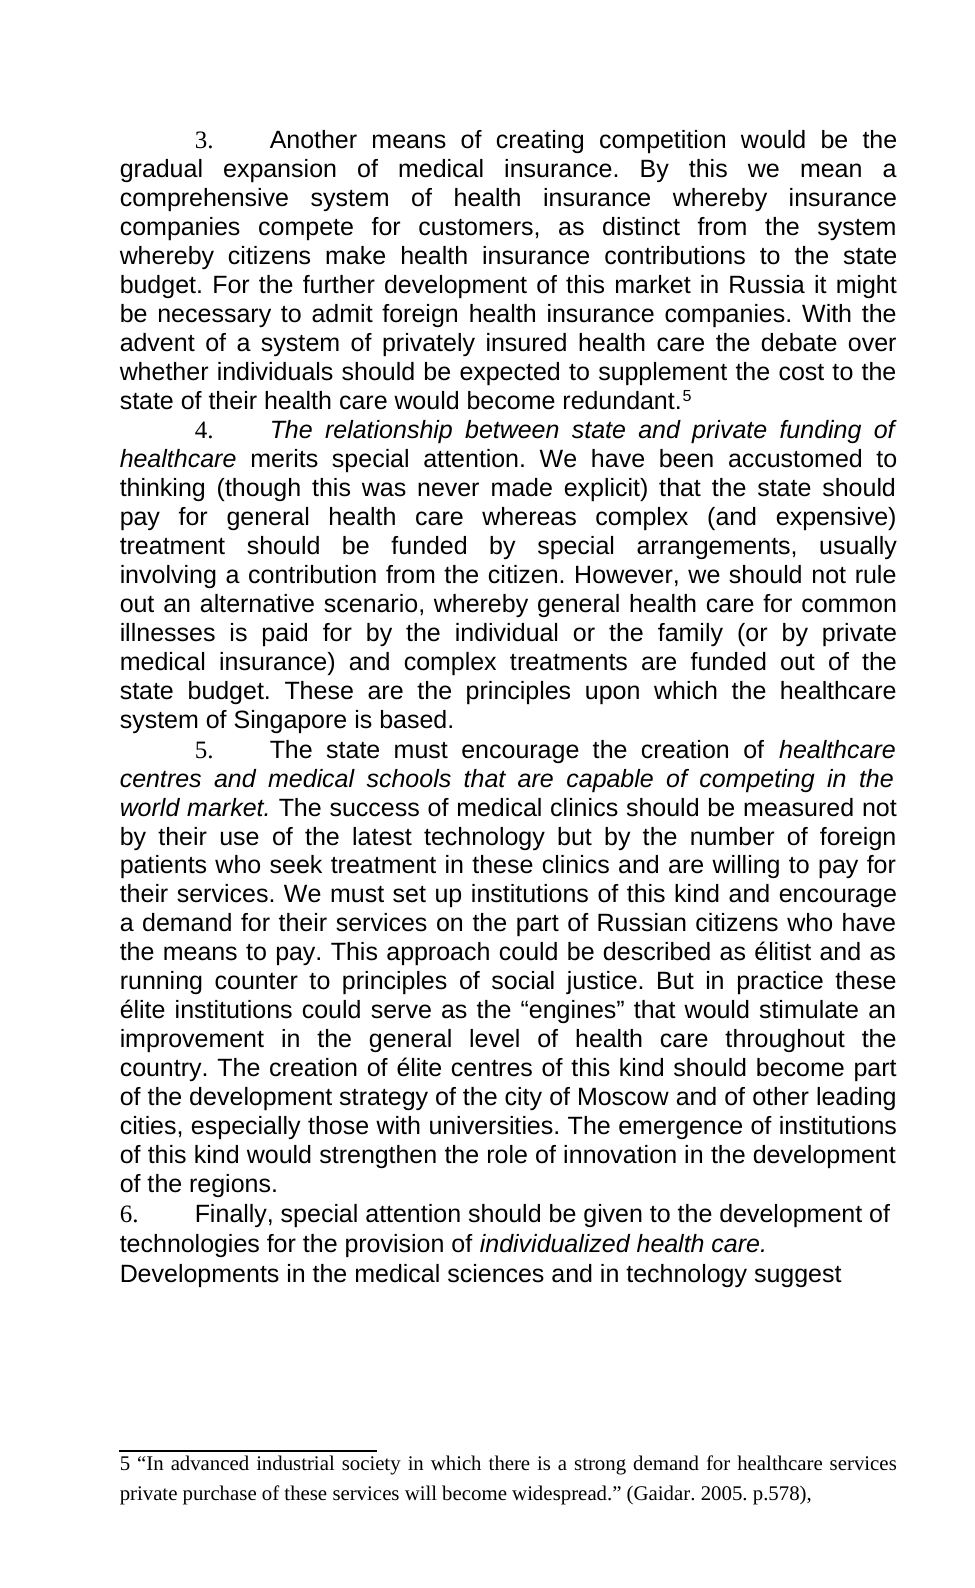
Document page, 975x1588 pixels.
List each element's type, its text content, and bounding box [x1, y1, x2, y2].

list The relationship between state and private funding of healthcare merits special attention. We have been accustomed to thinking (though this was never made explicit) that the state should pay for general health care whereas complex (and expensive) treatment should be funded by special arrangements, usually involving a contribution from the citizen. However, we should not rule out an alternative scenario, whereby general health care for common illnesses is paid for by the individual or the family (or by private medical insurance) and complex treatments are funded out of the state budget. These are the principles upon which the healthcare system of Singapore is based. [119, 415, 898, 734]
list “In advanced industrial society in which there is a strong demand for healthcare services private purchase of these services will become widespread.” (Gaidar. 2005. p.578), [119, 1451, 898, 1505]
list The state must encourage the creation of healthcare centres and medical schools that are capable of competing in the world market. The success of medical clinics should be measured not by their use of the latest technology but by the number of foreign patients who seek treatment in these clinics and are willing to pay for their services. We must set up institutions of this kind and encourage a demand for their services on the part of Russian citizens who have the means to pay. This approach could be described as élitist and as running counter to principles of social justice. But in practice these élite institutions could serve as the “engines” that would stimulate an improvement in the general level of health care throughout the country. The creation of élite centres of this kind should become part of the development strategy of the city of Moscow and of other leading cities, especially those with universities. The emergence of institutions of this kind would strengthen the role of innovation in the development of the regions. [119, 734, 898, 1198]
list Another means of creating competition would be the gradual expansion of medical insurance. By this we mean a comprehensive system of health insurance whereby insurance companies compete for customers, as distinct from the system whereby citizens make health insurance contributions to the state budget. For the further development of this market in Russia it might be necessary to admit foreign health insurance companies. With the advent of a system of privately insured health care the debate over whether individuals should be expected to supplement the cost to the state of their health care would become redundant. [119, 125, 898, 415]
list Finally, special attention should be given to the development of technologies for the provision of individualized health care. Developments in the medical sciences and in technology suggest [119, 1198, 898, 1288]
